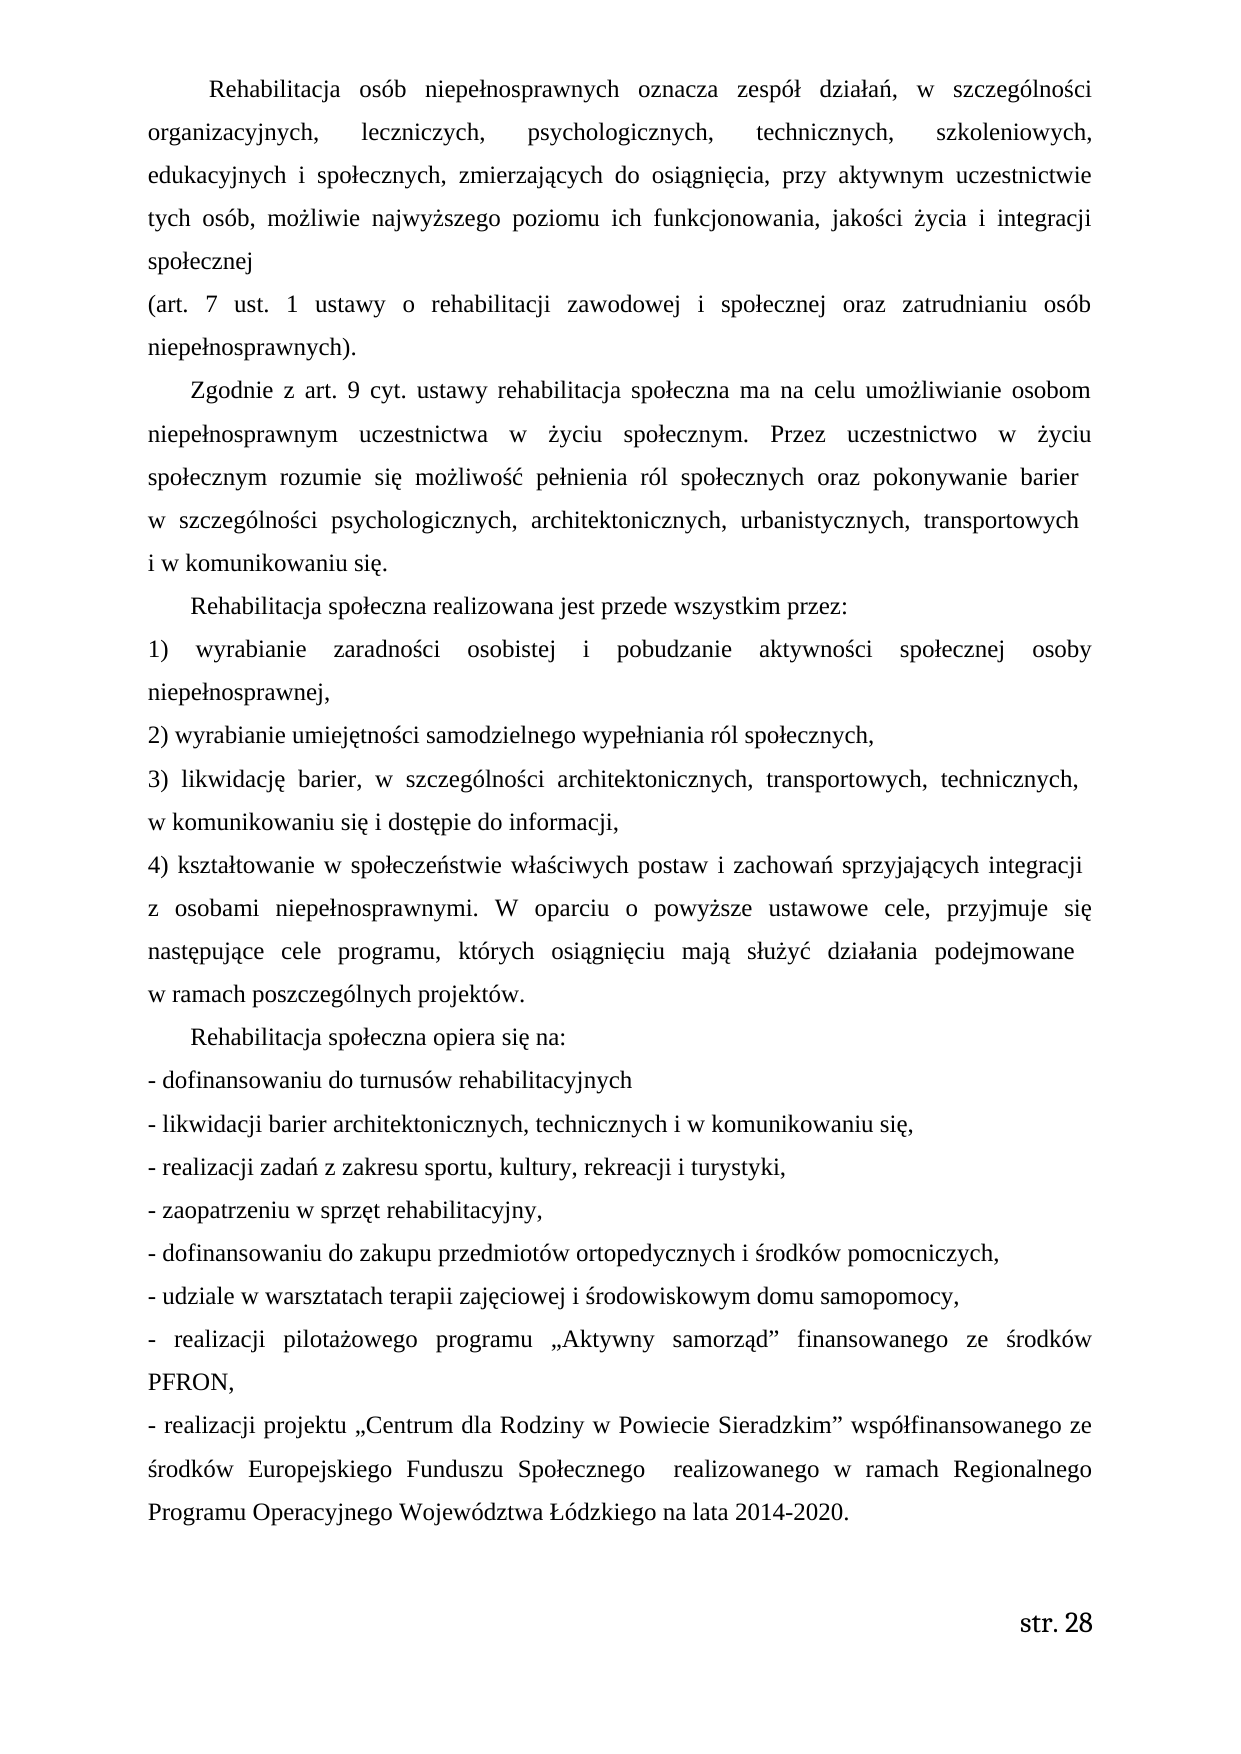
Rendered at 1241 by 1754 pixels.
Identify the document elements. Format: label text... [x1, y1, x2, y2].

text - dofinansowaniu do turnusów rehabilitacyjnych [148, 1066, 1093, 1094]
text - likwidacji barier architektonicznych, technicznych i w komunikowaniu się, [148, 1109, 1093, 1137]
text 4) kształtowanie w społeczeństwie właściwych postaw i zachowań sprzyjających integracji z osobami niepełnosprawnymi. W oparciu o powyższe ustawowe cele, przyjmuje się następujące cele programu, których osiągnięciu mają służyć działania podejmowane w ramach poszczególnych projektów. [148, 850, 1093, 1008]
text Rehabilitacja osób niepełnosprawnych oznacza zespół działań, w szczególności organizacyjnych, leczniczych, psychologicznych, technicznych, szkoleniowych, edukacyjnych i społecznych, zmierzających do osiągnięcia, przy aktywnym uczestnictwie tych osób, możliwie najwyższego poziomu ich funkcjonowania, jakości życia i integracji społecznej (art. 7 ust. 1 ustawy o rehabilitacji zawodowej i społecznej oraz zatrudnianiu osób niepełnosprawnych). [148, 74, 1093, 361]
text - realizacji zadań z zakresu sportu, kultury, rekreacji i turystyki, [148, 1152, 1093, 1181]
text 1) wyrabianie zaradności osobistej i pobudzanie aktywności społecznej osoby niepełnosprawnej, [148, 634, 1093, 706]
text Zgodnie z art. 9 cyt. ustawy rehabilitacja społeczna ma na celu umożliwianie osobom niepełnosprawnym uczestnictwa w życiu społecznym. Przez uczestnictwo w życiu społecznym rozumie się możliwość pełnienia ról społecznych oraz pokonywanie barier w szczególności psychologicznych, architektonicznych, urbanistycznych, transportowych i w komunikowaniu się. [148, 376, 1093, 577]
text - realizacji pilotażowego programu „Aktywny samorząd” finansowanego ze środków PFRON, [148, 1324, 1093, 1396]
text Rehabilitacja społeczna opiera się na: [148, 1022, 1093, 1051]
text 2) wyrabianie umiejętności samodzielnego wypełniania ról społecznych, [148, 721, 1093, 749]
text Rehabilitacja społeczna realizowana jest przede wszystkim przez: [148, 591, 1093, 620]
text - zaopatrzeniu w sprzęt rehabilitacyjny, [148, 1195, 1093, 1224]
text 3) likwidację barier, w szczególności architektonicznych, transportowych, technicznych, w komunikowaniu się i dostępie do informacji, [148, 764, 1093, 836]
text - realizacji projektu „Centrum dla Rodziny w Powiecie Sieradzkim” współfinansowanego ze środków Europejskiego Funduszu Społecznego realizowanego w ramach Regionalnego Programu Operacyjnego Województwa Łódzkiego na lata 2014-2020. [148, 1411, 1093, 1526]
text - udziale w warsztatach terapii zajęciowej i środowiskowym domu samopomocy, [148, 1281, 1093, 1310]
text - dofinansowaniu do zakupu przedmiotów ortopedycznych i środków pomocniczych, [148, 1238, 1093, 1267]
